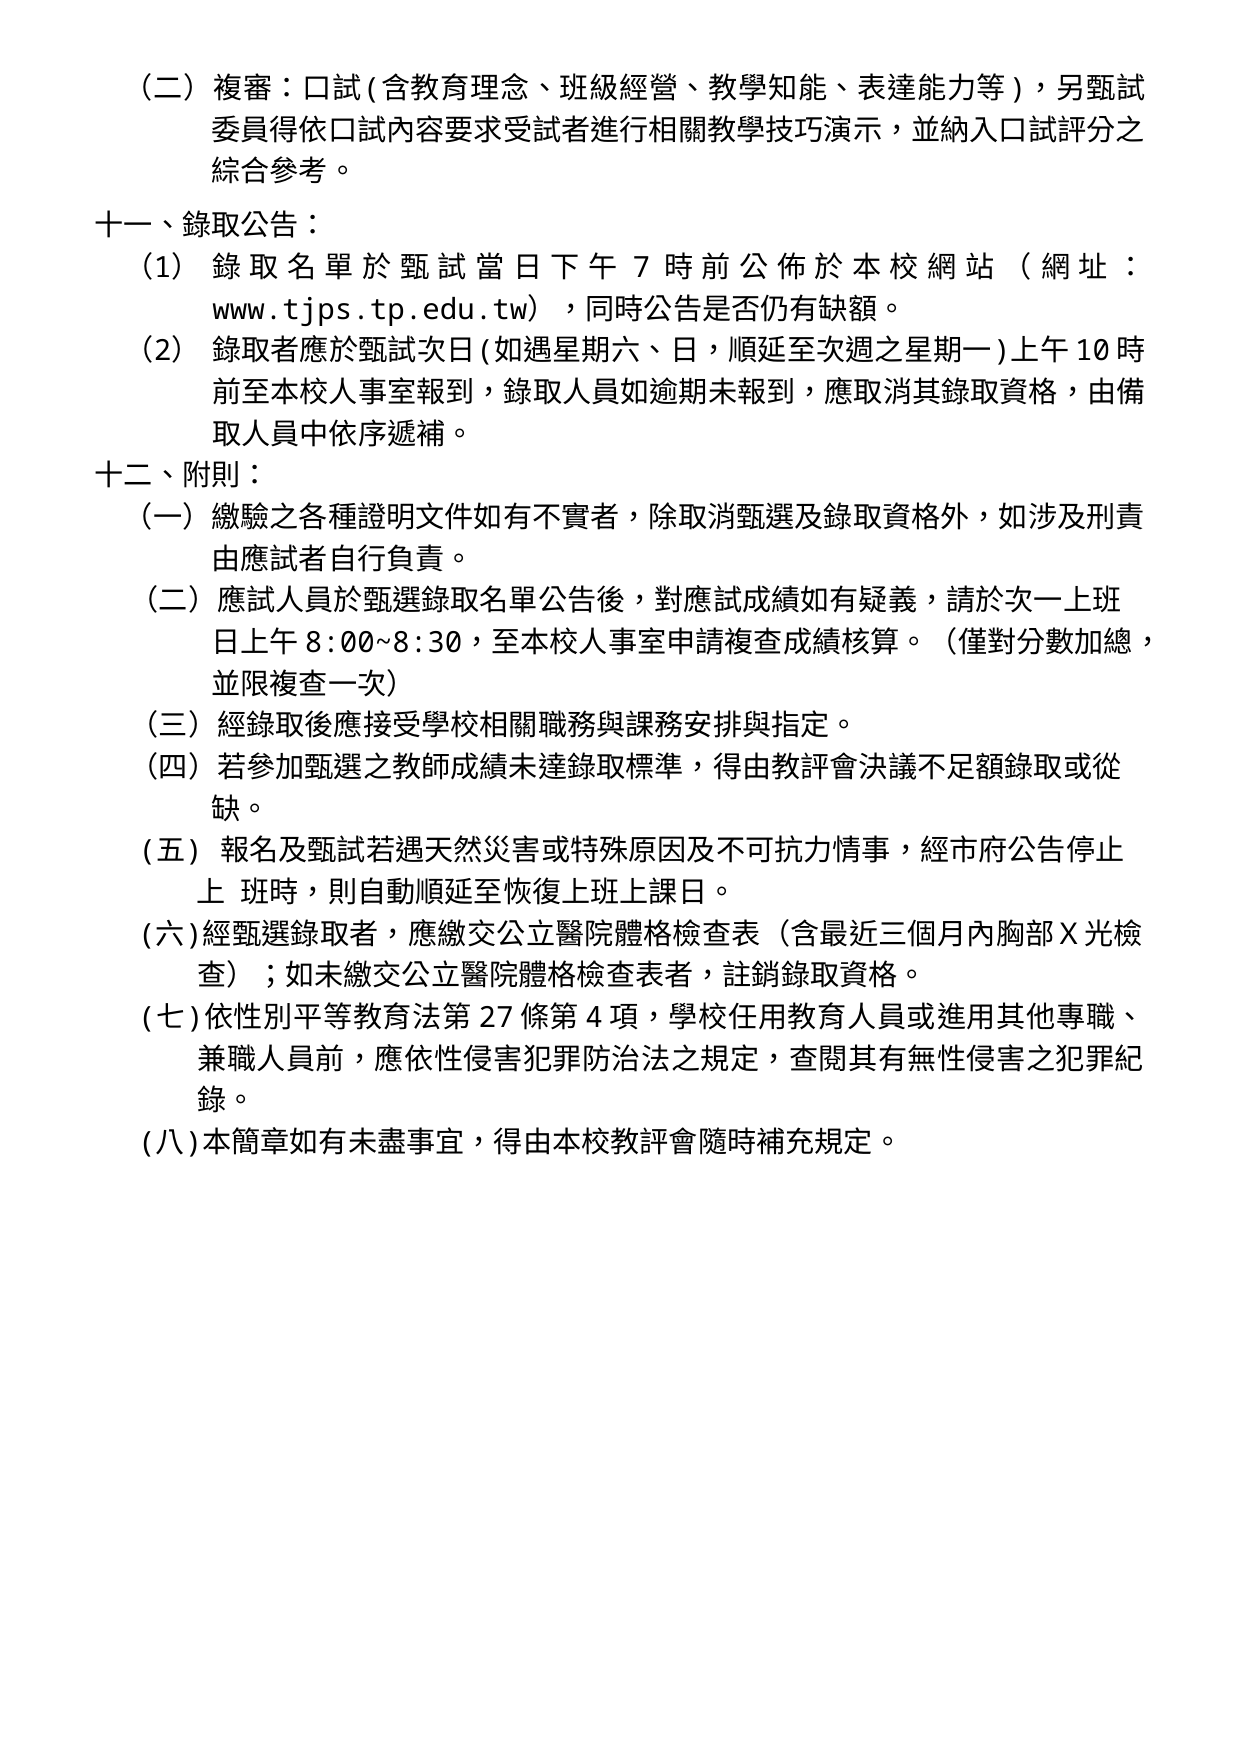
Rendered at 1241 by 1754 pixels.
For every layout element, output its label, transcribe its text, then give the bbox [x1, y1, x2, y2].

text （二）複審：口試(含教育理念、班級經營、教學知能、表達能力等)，另甄試委員得依口試內容要求受試者進行相關教學技巧演示，並納入口試評分之綜合參考。 [124, 65, 1146, 190]
text (七)依性別平等教育法第27條第4項，學校任用教育人員或進用其他專職、兼職人員前，應依性侵害犯罪防治法之規定，查閱其有無性侵害之犯罪紀錄。 [138, 994, 1146, 1119]
list 錄取名單於甄試當日下午7時前公佈於本校網站（網址：www.tjps.tp.edu.tw），同時公告是否仍有缺額。 [124, 244, 1146, 327]
list 錄取者應於甄試次日(如遇星期六、日，順延至次週之星期一)上午10時前至本校人事室報到，錄取人員如逾期未報到，應取消其錄取資格，由備取人員中依序遞補。 [124, 327, 1146, 452]
text 十一、錄取公告： [94, 202, 1146, 244]
text (六)經甄選錄取者，應繳交公立醫院體格檢查表（含最近三個月內胸部Ｘ光檢查）；如未繳交公立醫院體格檢查表者，註銷錄取資格。 [138, 911, 1146, 994]
text （一）繳驗之各種證明文件如有不實者，除取消甄選及錄取資格外，如涉及刑責由應試者自行負責。 [124, 494, 1146, 577]
text (八)本簡章如有未盡事宜，得由本校教評會隨時補充規定。 [138, 1119, 1146, 1161]
text （四）若參加甄選之教師成績未達錄取標準，得由教評會決議不足額錄取或從缺。 [94, 744, 1146, 827]
text （三）經錄取後應接受學校相關職務與課務安排與指定。 [94, 702, 1146, 744]
text （二）應試人員於甄選錄取名單公告後，對應試成績如有疑義，請於次一上班日上午8:00~8:30，至本校人事室申請複查成績核算。（僅對分數加總，並限複查一次） [94, 577, 1146, 702]
text 十二、附則： [94, 452, 1146, 494]
text (五) 報名及甄試若遇天然災害或特殊原因及不可抗力情事，經市府公告停止上 班時，則自動順延至恢復上班上課日。 [138, 827, 1146, 911]
